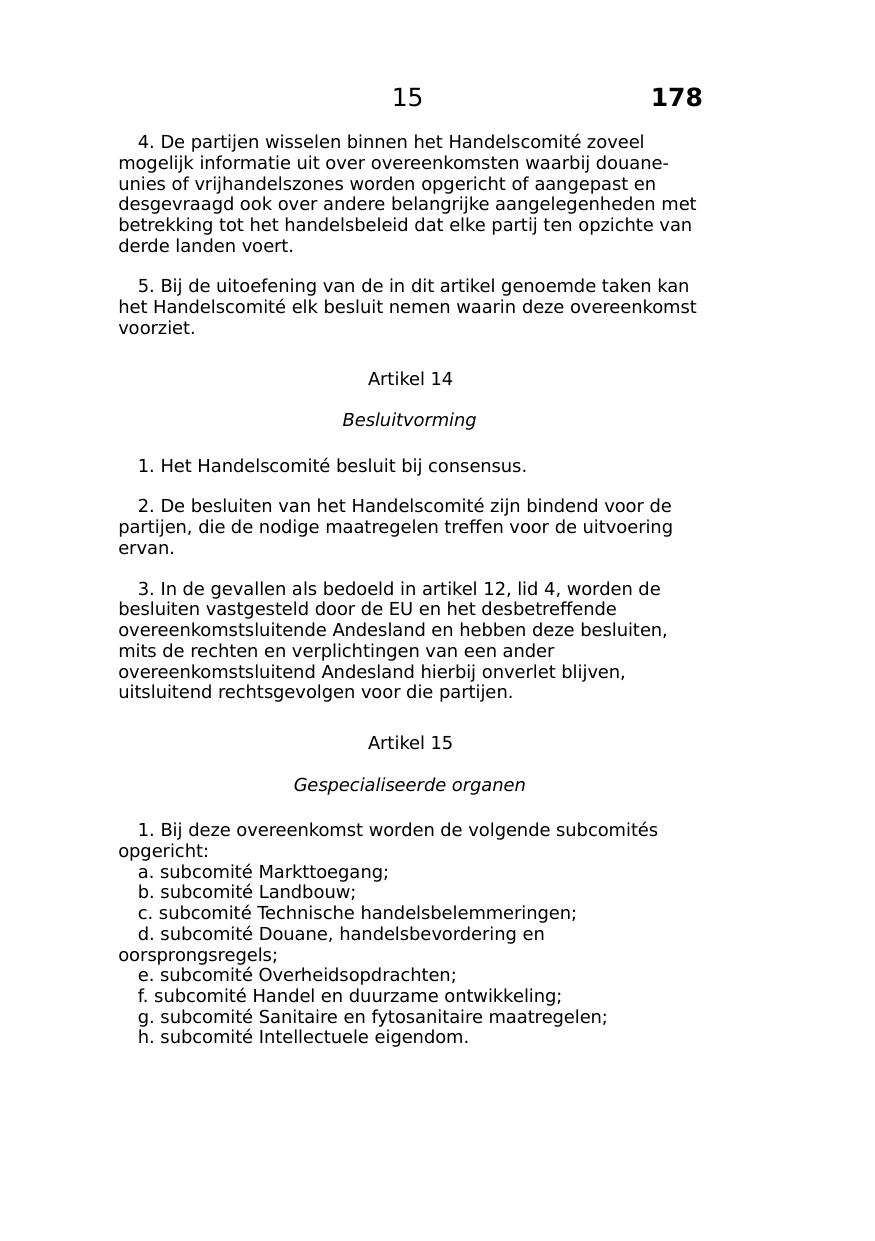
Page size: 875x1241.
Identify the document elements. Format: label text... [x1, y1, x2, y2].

text f. subcomité Handel en duurzame ontwikkeling; [118, 986, 703, 1007]
subtitle Artikel 14 Besluitvorming [118, 368, 703, 431]
text 4. De partijen wisselen binnen het Handelscomité zoveel mogelijk informatie uit over overeenkomsten waarbij douane-unies of vrijhandelszones worden opgericht of aangepast en desgevraagd ook over andere belangrijke aangelegenheden met betrekking tot het handelsbeleid dat elke partij ten opzichte van derde landen voert. [118, 132, 703, 256]
text a. subcomité Markttoegang; [118, 862, 703, 882]
text 1. Het Handelscomité besluit bij consensus. [118, 456, 703, 476]
text 3. In de gevallen als bedoeld in artikel 12, lid 4, worden de besluiten vastgesteld door de EU en het desbetreffende overeenkomstsluitende Andesland en hebben deze besluiten, mits de rechten en verplichtingen van een ander overeenkomstsluitend Andesland hierbij onverlet blijven, uitsluitend rechtsgevolgen voor die partijen. [118, 578, 703, 703]
text d. subcomité Douane, handelsbevordering en oorsprongsregels; [118, 924, 703, 965]
text 5. Bij de uitoefening van de in dit artikel genoemde taken kan het Handelscomité elk besluit nemen waarin deze overeenkomst voorziet. [118, 276, 703, 338]
text 2. De besluiten van het Handelscomité zijn bindend voor de partijen, die de nodige maatregelen treffen voor de uitvoering ervan. [118, 496, 703, 558]
text b. subcomité Landbouw; [118, 882, 703, 903]
subtitle Artikel 15 Gespecialiseerde organen [118, 733, 703, 795]
text h. subcomité Intellectuele eigendom. [118, 1027, 703, 1048]
text c. subcomité Technische handelsbelemmeringen; [118, 903, 703, 924]
text e. subcomité Overheidsopdrachten; [118, 965, 703, 986]
text 1. Bij deze overeenkomst worden de volgende subcomités opgericht: [118, 820, 703, 862]
text g. subcomité Sanitaire en fytosanitaire maatregelen; [118, 1007, 703, 1027]
